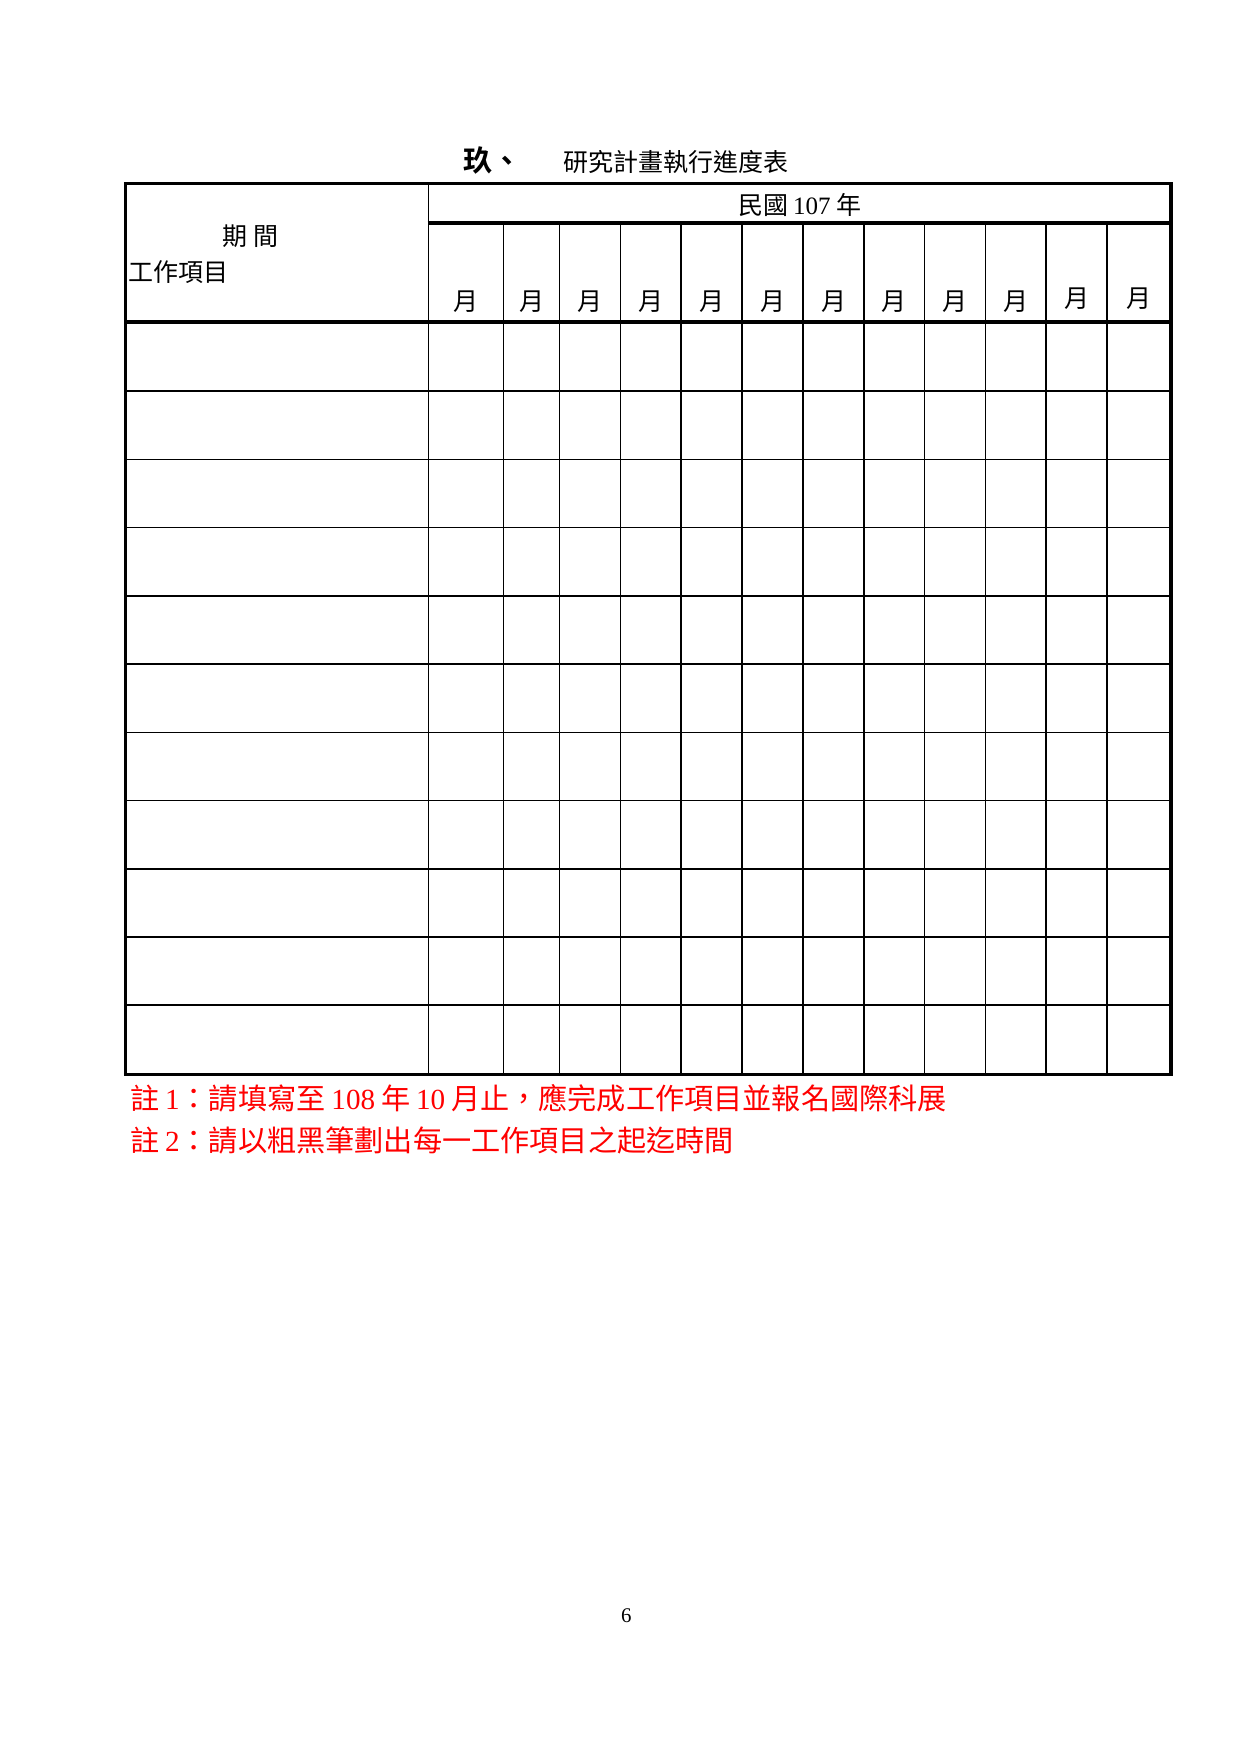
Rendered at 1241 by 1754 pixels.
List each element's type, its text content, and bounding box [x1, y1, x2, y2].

table_cell [621, 801, 680, 868]
table_cell 月 [429, 225, 503, 320]
table_header 民國107 年 [429, 185, 1169, 221]
table_cell [682, 665, 741, 731]
table_cell [682, 938, 741, 1004]
table_cell [127, 528, 428, 595]
table_cell [560, 801, 620, 868]
table_cell [1108, 665, 1169, 731]
table_cell [429, 733, 503, 799]
table_cell [504, 801, 559, 868]
table_cell [1047, 665, 1106, 731]
table_cell [682, 460, 741, 527]
table_cell [865, 665, 924, 731]
table_cell [429, 528, 503, 595]
table_cell [621, 870, 680, 936]
table_cell [560, 392, 620, 458]
table_cell [1047, 870, 1106, 936]
table_cell [865, 870, 924, 936]
table_cell [621, 460, 680, 527]
table_cell [1047, 460, 1106, 527]
table_cell [621, 597, 680, 663]
table_cell [925, 324, 985, 390]
table_cell [804, 870, 863, 936]
table_cell [804, 597, 863, 663]
table_cell [804, 733, 863, 799]
table_cell [1108, 938, 1169, 1004]
table_cell [504, 392, 559, 458]
table_cell [1047, 597, 1106, 663]
table_cell [621, 392, 680, 458]
table_cell 月 [865, 225, 924, 320]
table_cell [925, 460, 985, 527]
table_cell [127, 665, 428, 731]
table_cell [682, 1006, 741, 1072]
table_cell [986, 324, 1045, 390]
table_cell [986, 528, 1045, 595]
table_cell [682, 324, 741, 390]
table_header 期 間 工作項目 [127, 185, 428, 320]
table_cell [682, 597, 741, 663]
table_cell 月 [504, 225, 559, 320]
table_cell [621, 665, 680, 731]
table_cell [865, 1006, 924, 1072]
table_cell [804, 938, 863, 1004]
table_cell [429, 597, 503, 663]
table_cell [743, 324, 802, 390]
table_cell [1108, 1006, 1169, 1072]
table_cell [682, 528, 741, 595]
table_cell [560, 597, 620, 663]
table_cell [504, 870, 559, 936]
table_cell [925, 733, 985, 799]
table_cell [429, 665, 503, 731]
table_cell 月 [925, 225, 985, 320]
table_cell [1108, 801, 1169, 868]
table_cell [682, 392, 741, 458]
table_cell [986, 665, 1045, 731]
table_cell [743, 528, 802, 595]
table_cell [925, 665, 985, 731]
table_cell [560, 528, 620, 595]
table_cell [925, 801, 985, 868]
table_cell [986, 1006, 1045, 1072]
table_cell 月 [682, 225, 741, 320]
table_cell [986, 733, 1045, 799]
table_cell [127, 460, 428, 527]
table_cell [560, 324, 620, 390]
text 註1：請填寫至108年10月止，應完成工作項目並報名國際科展 [130, 1076, 1122, 1118]
table_cell [560, 938, 620, 1004]
table_cell [127, 938, 428, 1004]
table_cell 月 [560, 225, 620, 320]
table_cell [804, 324, 863, 390]
table_cell [560, 733, 620, 799]
table_cell [127, 870, 428, 936]
table_cell [743, 1006, 802, 1072]
table_cell [621, 733, 680, 799]
table_cell [429, 392, 503, 458]
table_cell [127, 392, 428, 458]
table_cell [865, 460, 924, 527]
table_cell [1108, 324, 1169, 390]
table_cell [682, 870, 741, 936]
table_cell [865, 324, 924, 390]
table_cell [865, 597, 924, 663]
table_cell [865, 528, 924, 595]
table_cell 月 [986, 225, 1045, 320]
table_cell [429, 324, 503, 390]
table_cell [504, 460, 559, 527]
table_cell [743, 665, 802, 731]
table_cell [1108, 528, 1169, 595]
table_cell [127, 1006, 428, 1072]
table_cell [1047, 801, 1106, 868]
table_cell [986, 460, 1045, 527]
table_cell [1047, 528, 1106, 595]
table_cell [865, 392, 924, 458]
table_cell [1108, 870, 1169, 936]
table_cell [1047, 938, 1106, 1004]
table_cell [621, 1006, 680, 1072]
table_cell [127, 733, 428, 799]
table_cell [986, 870, 1045, 936]
table_cell [429, 1006, 503, 1072]
table_cell [504, 733, 559, 799]
table_cell [743, 870, 802, 936]
table_cell [1108, 392, 1169, 458]
table_cell [621, 938, 680, 1004]
table_cell [986, 597, 1045, 663]
table_cell [925, 870, 985, 936]
table_cell [925, 392, 985, 458]
table_cell [804, 392, 863, 458]
table_cell [804, 665, 863, 731]
table_cell [925, 597, 985, 663]
table_cell 月 [743, 225, 802, 320]
table_cell [865, 733, 924, 799]
table_cell 月 [804, 225, 863, 320]
table_cell [504, 528, 559, 595]
table_cell [865, 801, 924, 868]
table_cell [743, 733, 802, 799]
table_cell [743, 801, 802, 868]
table_cell [986, 801, 1045, 868]
table_cell [127, 801, 428, 868]
table_cell [504, 324, 559, 390]
table_cell [127, 324, 428, 390]
table_cell [682, 801, 741, 868]
table_cell [621, 324, 680, 390]
table_cell [1108, 733, 1169, 799]
table_cell [1047, 733, 1106, 799]
table_cell [621, 528, 680, 595]
table_cell [682, 733, 741, 799]
list 研究計畫執行進度表 [130, 130, 1122, 182]
table_cell [560, 665, 620, 731]
table_cell [560, 1006, 620, 1072]
table_cell 月 [1108, 225, 1169, 320]
table_cell [804, 460, 863, 527]
table_cell [804, 801, 863, 868]
table_cell [504, 938, 559, 1004]
table_cell 月 [1047, 225, 1106, 320]
table_cell [429, 870, 503, 936]
table_cell [429, 938, 503, 1004]
table_cell [560, 460, 620, 527]
table_cell [504, 1006, 559, 1072]
table_cell [1047, 392, 1106, 458]
table_cell [743, 392, 802, 458]
table_cell [429, 460, 503, 527]
table_cell [1047, 324, 1106, 390]
table_cell [1108, 460, 1169, 527]
table_cell [504, 665, 559, 731]
table_cell [743, 460, 802, 527]
table_cell [429, 801, 503, 868]
table_cell [743, 938, 802, 1004]
table_cell [1108, 597, 1169, 663]
table_cell [127, 597, 428, 663]
table_cell [743, 597, 802, 663]
table_cell [504, 597, 559, 663]
table_cell [560, 870, 620, 936]
table_cell [925, 528, 985, 595]
table_cell [804, 528, 863, 595]
text 註2：請以粗黑筆劃出每一工作項目之起迄時間 [130, 1118, 1122, 1160]
table_cell [925, 1006, 985, 1072]
table_cell [925, 938, 985, 1004]
table_cell [986, 938, 1045, 1004]
table_cell [986, 392, 1045, 458]
table_cell [804, 1006, 863, 1072]
table_cell [1047, 1006, 1106, 1072]
table_cell [865, 938, 924, 1004]
table_cell 月 [621, 225, 680, 320]
